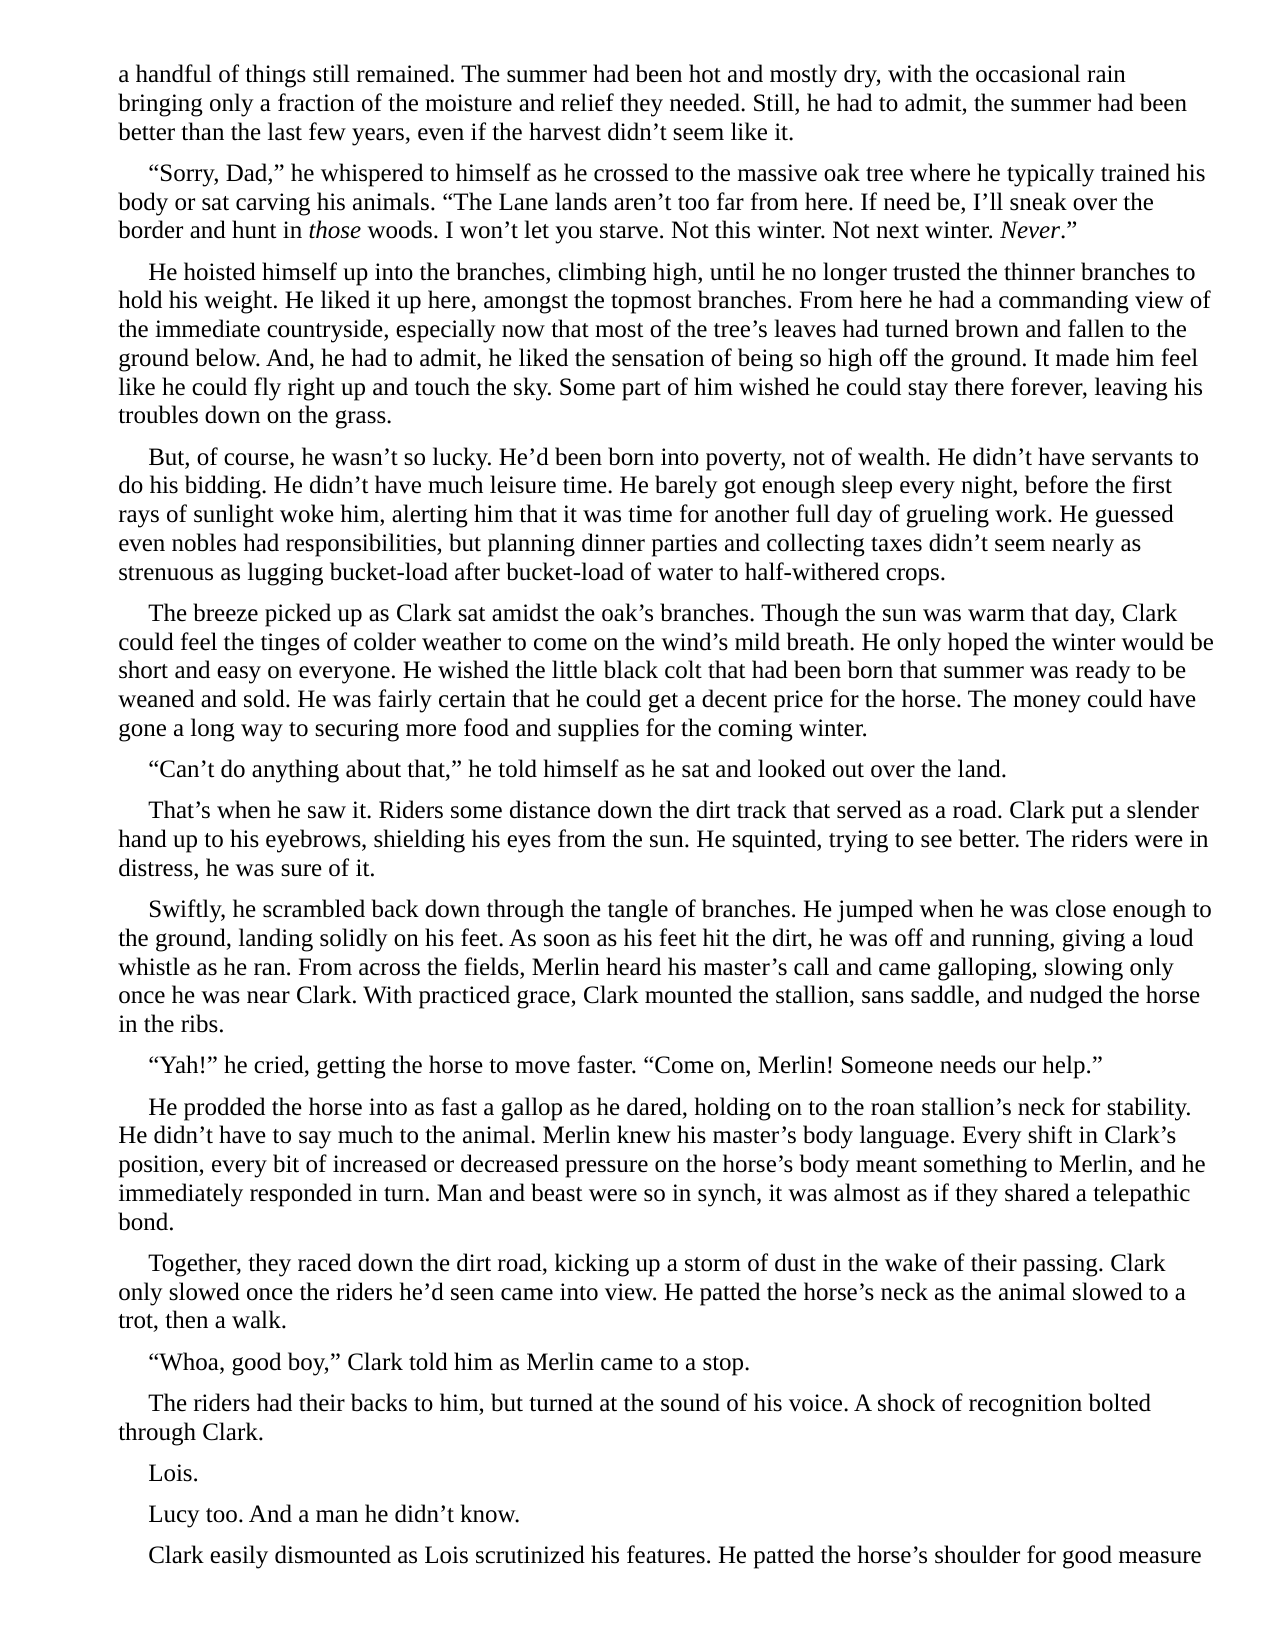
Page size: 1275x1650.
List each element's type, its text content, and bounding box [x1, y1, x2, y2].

text “Yah!” he cried, getting the horse to move faster. “Come on, Merlin! Someone needs our help.” [118, 1050, 1216, 1079]
text The breeze picked up as Clark sat amidst the oak’s branches. Though the sun was warm that day, Clark could feel the tinges of colder weather to come on the wind’s mild breath. He only hoped the winter would be short and easy on everyone. He wished the little black colt that had been born that summer was ready to be weaned and sold. He was fairly certain that he could get a decent price for the horse. The money could have gone a long way to securing more food and supplies for the coming winter. [118, 598, 1216, 742]
text He hoisted himself up into the branches, climbing high, until he no longer trusted the thinner branches to hold his weight. He liked it up here, amongst the topmost branches. From here he had a commanding view of the immediate countryside, especially now that most of the tree’s leaves had turned brown and fallen to the ground below. And, he had to admit, he liked the sensation of being so high off the ground. It made him feel like he could fly right up and touch the sky. Some part of him wished he could stay there forever, leaving his troubles down on the grass. [118, 257, 1216, 429]
text “Sorry, Dad,” he whispered to himself as he crossed to the massive oak tree where he typically trained his body or sat carving his animals. “The Lane lands aren’t too far from here. If need be, I’ll sneak over the border and hunt in those woods. I won’t let you starve. Not this winter. Not next winter. Never.” [118, 158, 1216, 244]
text Lucy too. And a man he didn’t know. [118, 1499, 1216, 1528]
text He prodded the horse into as fast a gallop as he dared, holding on to the roan stallion’s neck for stability. He didn’t have to say much to the animal. Merlin knew his master’s body language. Every shift in Clark’s position, every bit of increased or decreased pressure on the horse’s body meant something to Merlin, and he immediately responded in turn. Man and beast were so in synch, it was almost as if they shared a telepathic bond. [118, 1092, 1216, 1235]
text But, of course, he wasn’t so lucky. He’d been born into poverty, not of wealth. He didn’t have servants to do his bidding. He didn’t have much leisure time. He barely got enough sleep every night, before the first rays of sunlight woke him, alerting him that it was time for another full day of grueling work. He guessed even nobles had responsibilities, but planning dinner parties and collecting taxes didn’t seem nearly as strenuous as lugging bucket-load after bucket-load of water to half-withered crops. [118, 442, 1216, 585]
text Clark easily dismounted as Lois scrutinized his features. He patted the horse’s shoulder for good measure [118, 1540, 1216, 1569]
text Swiftly, he scrambled back down through the tangle of branches. He jumped when he was close enough to the ground, landing solidly on his feet. As soon as his feet hit the dirt, he was off and running, giving a loud whistle as he ran. From across the fields, Merlin heard his master’s call and came galloping, slowing only once he was near Clark. With practiced grace, Clark mounted the stallion, sans saddle, and nudged the horse in the ribs. [118, 894, 1216, 1038]
text “Can’t do anything about that,” he told himself as he sat and looked out over the land. [118, 754, 1216, 783]
text a handful of things still remained. The summer had been hot and mostly dry, with the occasional rain bringing only a fraction of the moisture and relief they needed. Still, he had to admit, the summer had been better than the last few years, even if the harvest didn’t seem like it. [118, 59, 1216, 145]
text Together, they raced down the dirt road, kicking up a storm of dust in the wake of their passing. Clark only slowed once the riders he’d seen came into view. He patted the horse’s neck as the animal slowed to a trot, then a walk. [118, 1248, 1216, 1334]
text Lois. [118, 1458, 1216, 1487]
text “Whoa, good boy,” Clark told him as Merlin came to a stop. [118, 1347, 1216, 1375]
text The riders had their backs to him, but turned at the sound of his voice. A shock of recognition bolted through Clark. [118, 1388, 1216, 1445]
text That’s when he saw it. Riders some distance down the dirt track that served as a road. Clark put a slender hand up to his eyebrows, shielding his eyes from the sun. He squinted, trying to see better. The riders were in distress, he was sure of it. [118, 795, 1216, 882]
